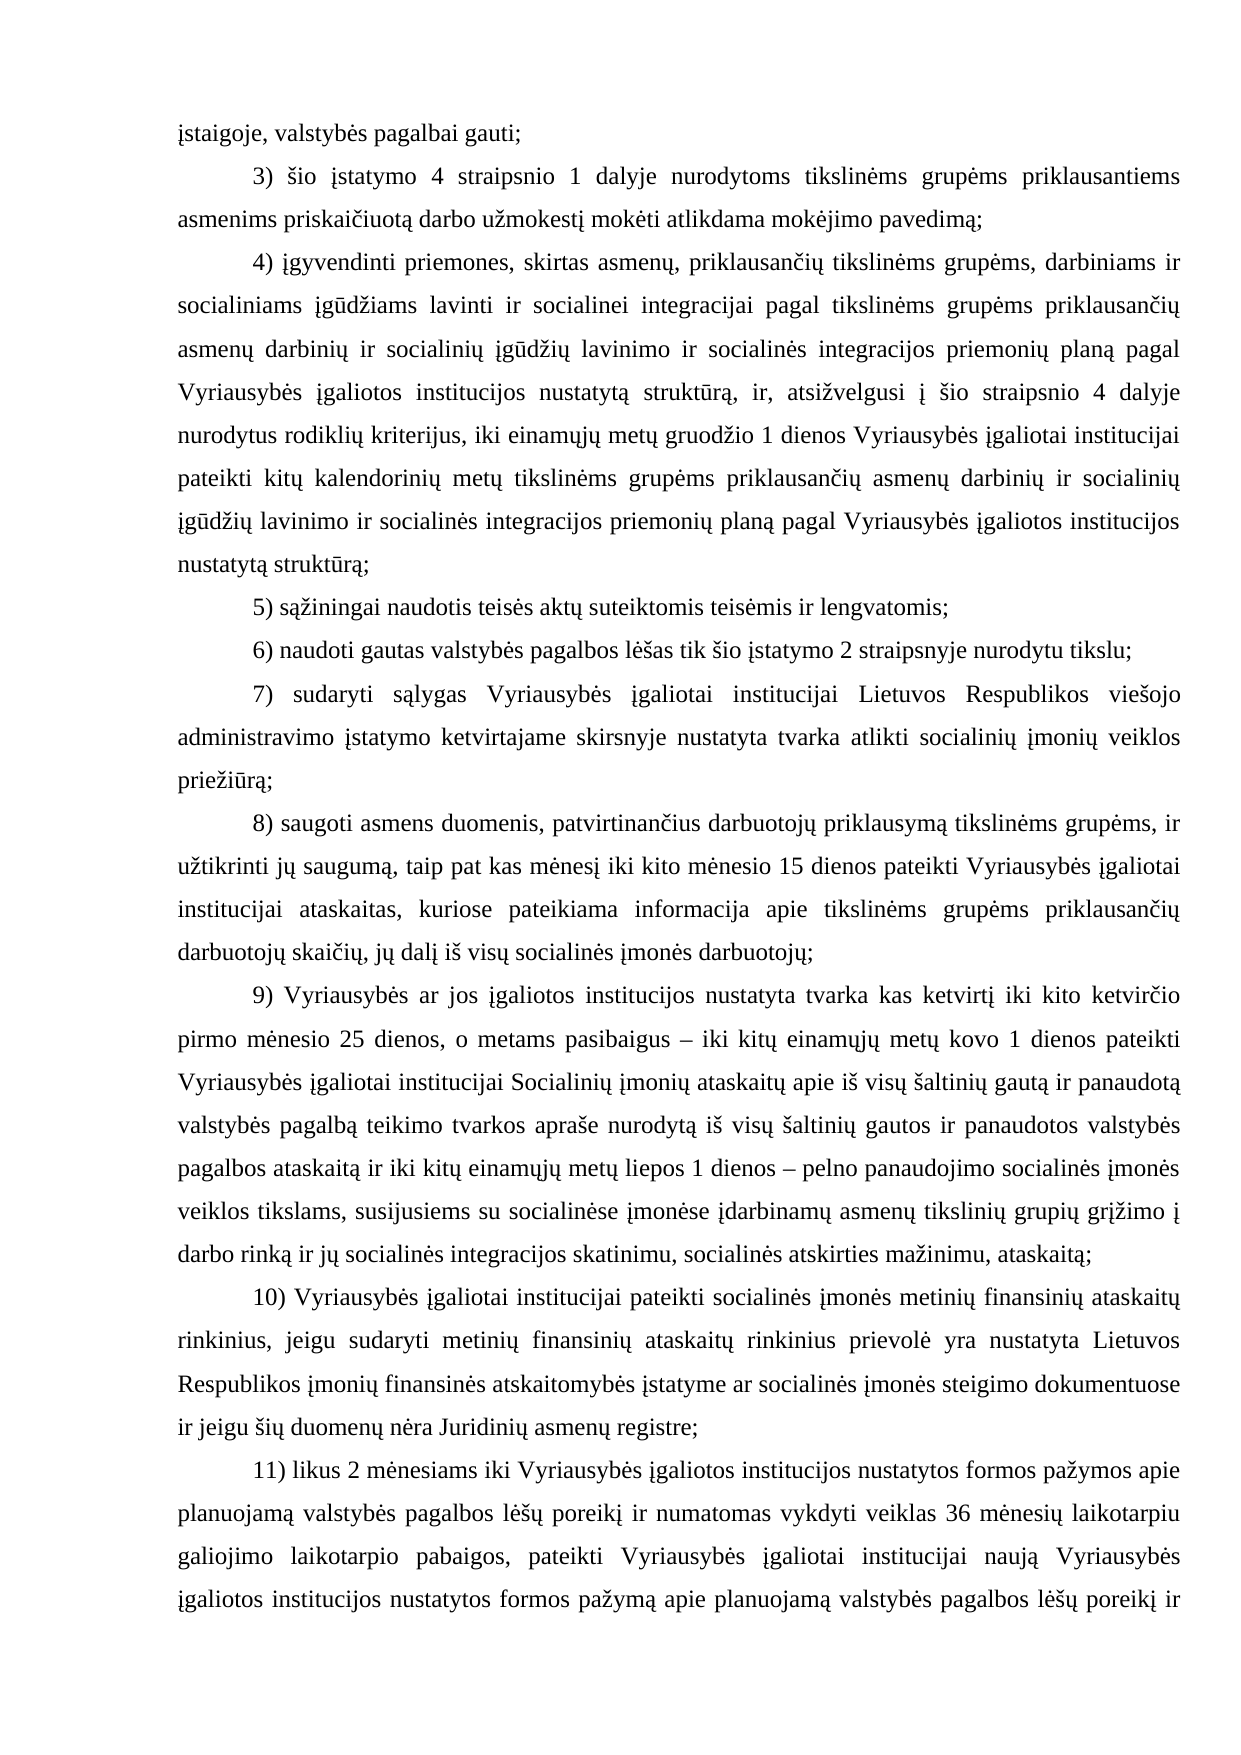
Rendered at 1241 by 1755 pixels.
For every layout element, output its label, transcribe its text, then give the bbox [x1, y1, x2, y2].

text 11) likus 2 mėnesiams iki Vyriausybės įgaliotos institucijos nustatytos formos pažymos apie planuojamą valstybės pagalbos lėšų poreikį ir numatomas vykdyti veiklas 36 mėnesių laikotarpiu galiojimo laikotarpio pabaigos, pateikti Vyriausybės įgaliotai institucijai naują Vyriausybės įgaliotos institucijos nustatytos formos pažymą apie planuojamą valstybės pagalbos lėšų poreikį ir [177, 1455, 1181, 1613]
text 8) saugoti asmens duomenis, patvirtinančius darbuotojų priklausymą tikslinėms grupėms, ir užtikrinti jų saugumą, taip pat kas mėnesį iki kito mėnesio 15 dienos pateikti Vyriausybės įgaliotai institucijai ataskaitas, kuriose pateikiama informacija apie tikslinėms grupėms priklausančių darbuotojų skaičių, jų dalį iš visų socialinės įmonės darbuotojų; [177, 808, 1181, 966]
text 9) Vyriausybės ar jos įgaliotos institucijos nustatyta tvarka kas ketvirtį iki kito ketvirčio pirmo mėnesio 25 dienos, o metams pasibaigus – iki kitų einamųjų metų kovo 1 dienos pateikti Vyriausybės įgaliotai institucijai Socialinių įmonių ataskaitų apie iš visų šaltinių gautą ir panaudotą valstybės pagalbą teikimo tvarkos apraše nurodytą iš visų šaltinių gautos ir panaudotos valstybės pagalbos ataskaitą ir iki kitų einamųjų metų liepos 1 dienos – pelno panaudojimo socialinės įmonės veiklos tikslams, susijusiems su socialinėse įmonėse įdarbinamų asmenų tikslinių grupių grįžimo į darbo rinką ir jų socialinės integracijos skatinimu, socialinės atskirties mažinimu, ataskaitą; [177, 981, 1181, 1268]
text 5) sąžiningai naudotis teisės aktų suteiktomis teisėmis ir lengvatomis; [177, 592, 1181, 621]
text 7) sudaryti sąlygas Vyriausybės įgaliotai institucijai Lietuvos Respublikos viešojo administravimo įstatymo ketvirtajame skirsnyje nustatyta tvarka atlikti socialinių įmonių veiklos priežiūrą; [177, 679, 1181, 794]
text įstaigoje, valstybės pagalbai gauti; [177, 118, 1181, 147]
text 4) įgyvendinti priemones, skirtas asmenų, priklausančių tikslinėms grupėms, darbiniams ir socialiniams įgūdžiams lavinti ir socialinei integracijai pagal tikslinėms grupėms priklausančių asmenų darbinių ir socialinių įgūdžių lavinimo ir socialinės integracijos priemonių planą pagal Vyriausybės įgaliotos institucijos nustatytą struktūrą, ir, atsižvelgusi į šio straipsnio 4 dalyje nurodytus rodiklių kriterijus, iki einamųjų metų gruodžio 1 dienos Vyriausybės įgaliotai institucijai pateikti kitų kalendorinių metų tikslinėms grupėms priklausančių asmenų darbinių ir socialinių įgūdžių lavinimo ir socialinės integracijos priemonių planą pagal Vyriausybės įgaliotos institucijos nustatytą struktūrą; [177, 247, 1181, 578]
text 10) Vyriausybės įgaliotai institucijai pateikti socialinės įmonės metinių finansinių ataskaitų rinkinius, jeigu sudaryti metinių finansinių ataskaitų rinkinius prievolė yra nustatyta Lietuvos Respublikos įmonių finansinės atskaitomybės įstatyme ar socialinės įmonės steigimo dokumentuose ir jeigu šių duomenų nėra Juridinių asmenų registre; [177, 1282, 1181, 1441]
text 6) naudoti gautas valstybės pagalbos lėšas tik šio įstatymo 2 straipsnyje nurodytu tikslu; [177, 636, 1181, 664]
text 3) šio įstatymo 4 straipsnio 1 dalyje nurodytoms tikslinėms grupėms priklausantiems asmenims priskaičiuotą darbo užmokestį mokėti atlikdama mokėjimo pavedimą; [177, 161, 1181, 233]
